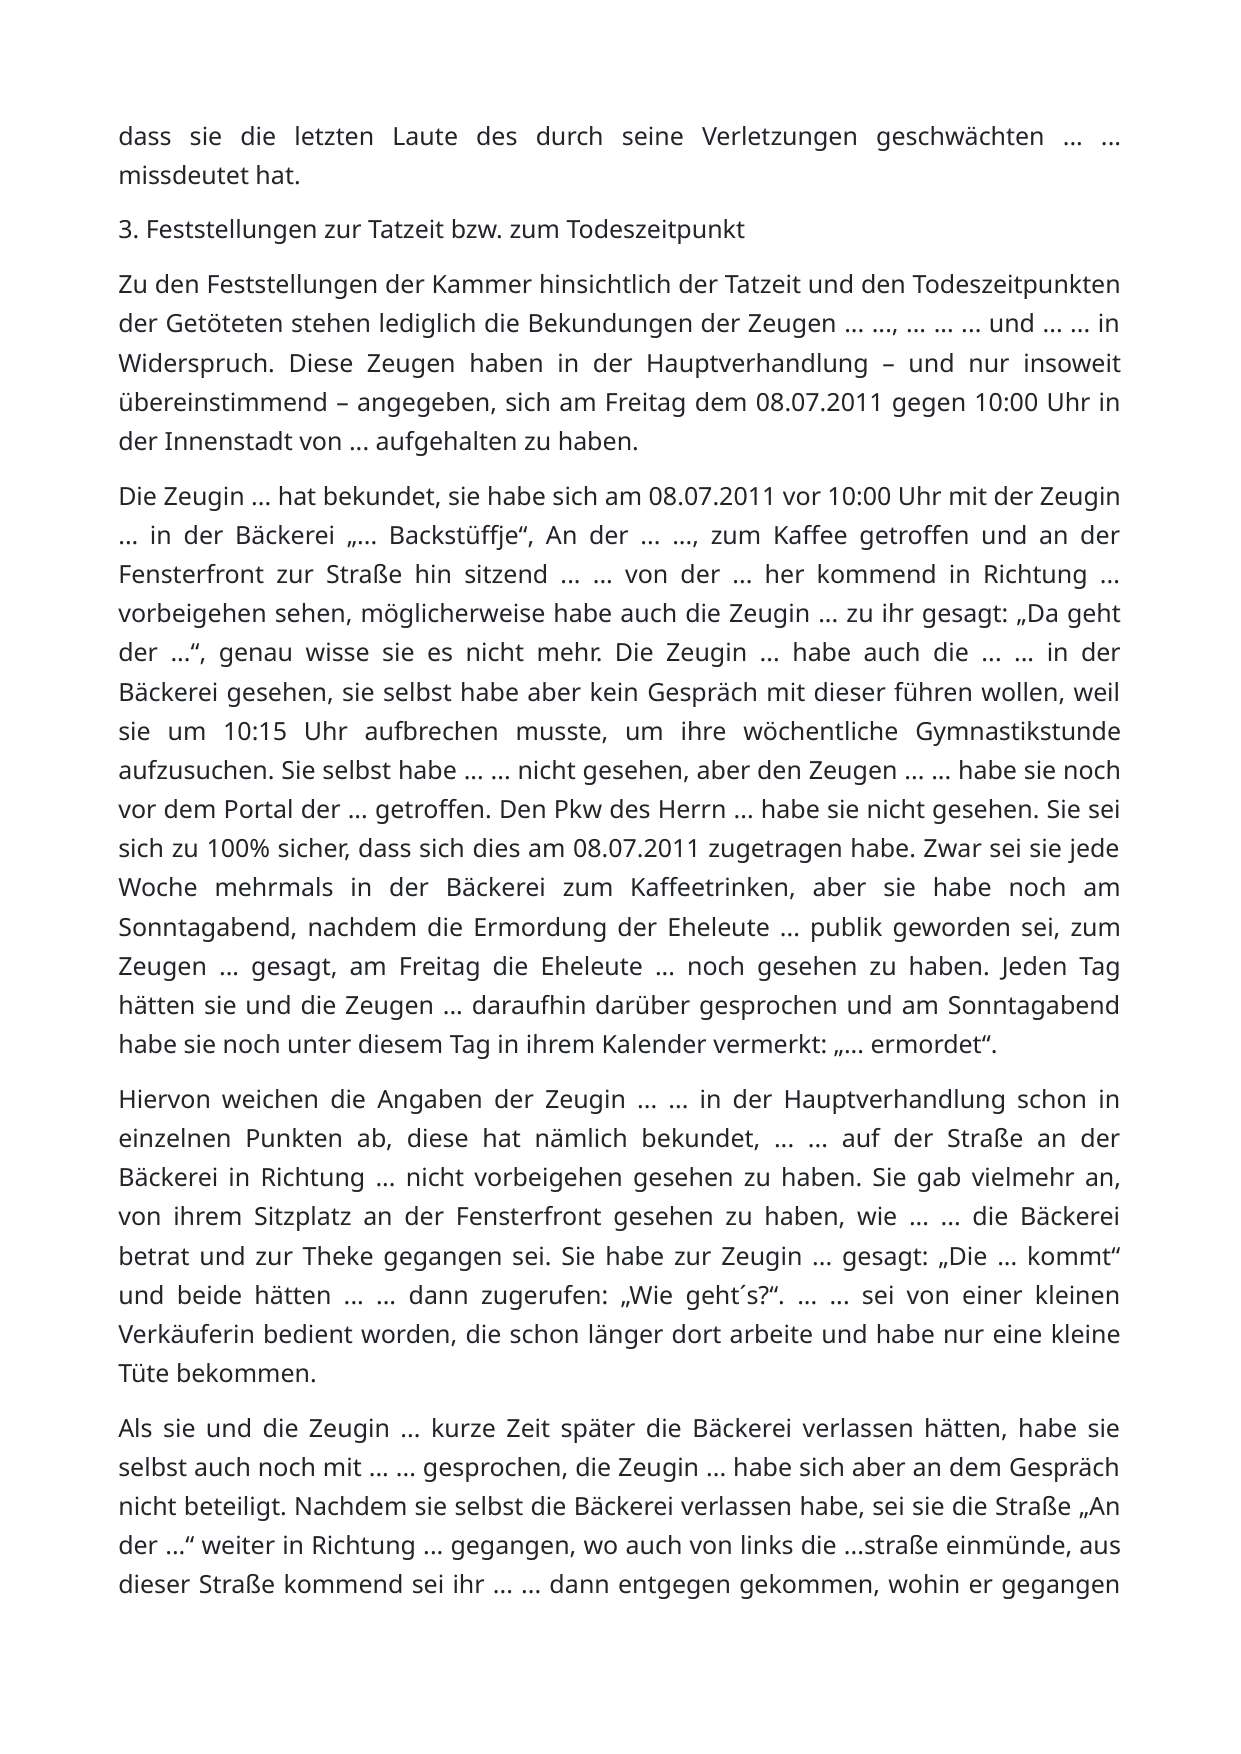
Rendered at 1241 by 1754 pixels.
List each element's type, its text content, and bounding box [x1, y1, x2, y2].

text Zu den Feststellungen der Kammer hinsichtlich der Tatzeit und den Todeszeitpunkten der Getöteten stehen lediglich die Bekundungen der Zeugen ... ..., ... ... ... und ... ... in Widerspruch. Diese Zeugen haben in der Hauptverhandlung – und nur insoweit übereinstimmend – angegeben, sich am Freitag dem 08.07.2011 gegen 10:00 Uhr in der Innenstadt von ... aufgehalten zu haben. [118, 267, 1122, 458]
text 3. Feststellungen zur Tatzeit bzw. zum Todeszeitpunkt [118, 212, 1122, 246]
text dass sie die letzten Laute des durch seine Verletzungen geschwächten ... ... missdeutet hat. [118, 118, 1122, 191]
text Die Zeugin ... hat bekundet, sie habe sich am 08.07.2011 vor 10:00 Uhr mit der Zeugin ... in der Bäckerei „... Backstüffje“, An der ... ..., zum Kaffee getroffen und an der Fensterfront zur Straße hin sitzend ... ... von der ... her kommend in Richtung ... vorbeigehen sehen, möglicherweise habe auch die Zeugin ... zu ihr gesagt: „Da geht der ...“, genau wisse sie es nicht mehr. Die Zeugin ... habe auch die ... ... in der Bäckerei gesehen, sie selbst habe aber kein Gespräch mit dieser führen wollen, weil sie um 10:15 Uhr aufbrechen musste, um ihre wöchentliche Gymnastikstunde aufzusuchen. Sie selbst habe ... ... nicht gesehen, aber den Zeugen ... ... habe sie noch vor dem Portal der ... getroffen. Den Pkw des Herrn ... habe sie nicht gesehen. Sie sei sich zu 100% sicher, dass sich dies am 08.07.2011 zugetragen habe. Zwar sei sie jede Woche mehrmals in der Bäckerei zum Kaffeetrinken, aber sie habe noch am Sonntagabend, nachdem die Ermordung der Eheleute ... publik geworden sei, zum Zeugen ... gesagt, am Freitag die Eheleute ... noch gesehen zu haben. Jeden Tag hätten sie und die Zeugen ... daraufhin darüber gesprochen und am Sonntagabend habe sie noch unter diesem Tag in ihrem Kalender vermerkt: „... ermordet“. [118, 478, 1122, 1061]
text Hiervon weichen die Angaben der Zeugin ... ... in der Hauptverhandlung schon in einzelnen Punkten ab, diese hat nämlich bekundet, ... ... auf der Straße an der Bäckerei in Richtung ... nicht vorbeigehen gesehen zu haben. Sie gab vielmehr an, von ihrem Sitzplatz an der Fensterfront gesehen zu haben, wie ... ... die Bäckerei betrat und zur Theke gegangen sei. Sie habe zur Zeugin ... gesagt: „Die ... kommt“ und beide hätten ... ... dann zugerufen: „Wie geht´s?“. ... ... sei von einer kleinen Verkäuferin bedient worden, die schon länger dort arbeite und habe nur eine kleine Tüte bekommen. [118, 1081, 1122, 1390]
text Als sie und die Zeugin ... kurze Zeit später die Bäckerei verlassen hätten, habe sie selbst auch noch mit ... ... gesprochen, die Zeugin ... habe sich aber an dem Gespräch nicht beteiligt. Nachdem sie selbst die Bäckerei verlassen habe, sei sie die Straße „An der ...“ weiter in Richtung ... gegangen, wo auch von links die ...straße einmünde, aus dieser Straße kommend sei ihr ... ... dann entgegen gekommen, wohin er gegangen [118, 1410, 1122, 1601]
